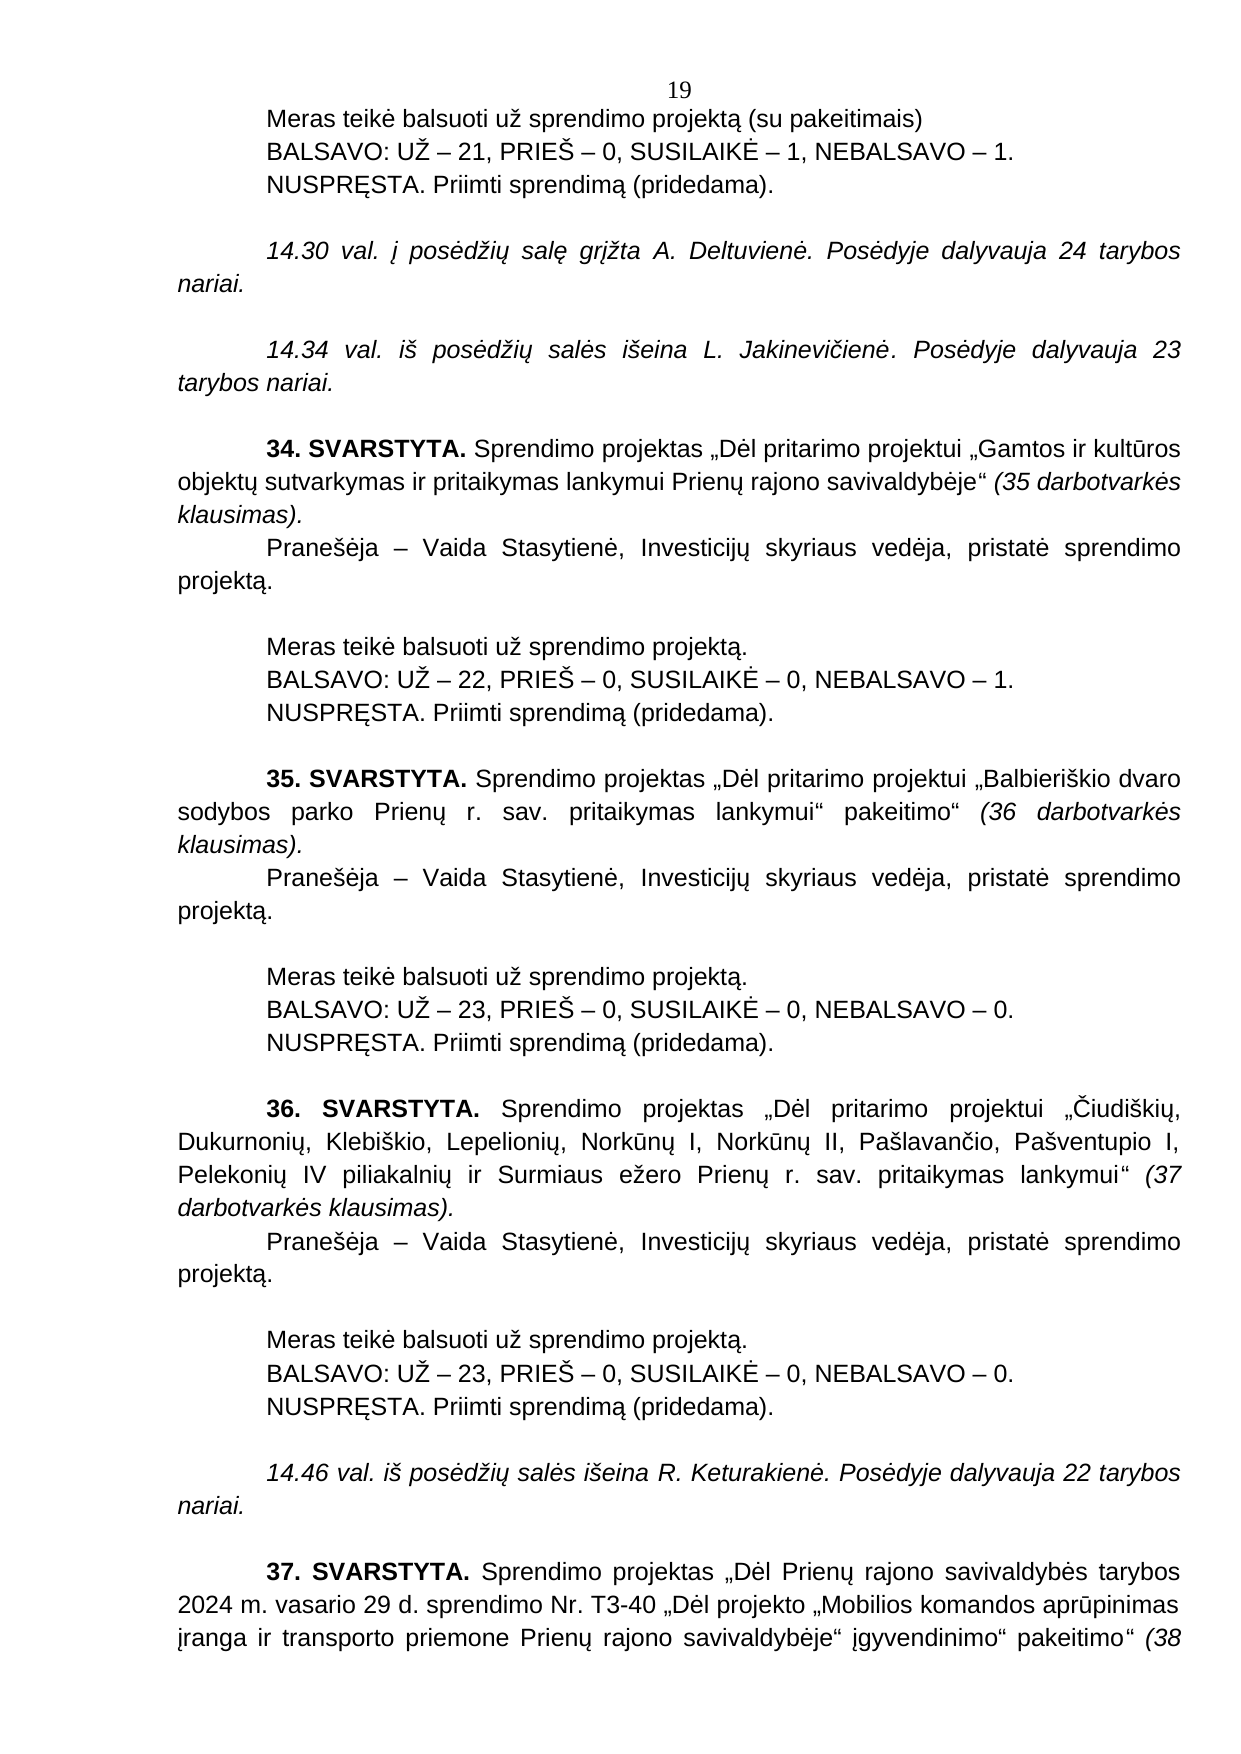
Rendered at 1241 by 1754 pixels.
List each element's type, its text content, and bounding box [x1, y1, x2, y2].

text Meras teikė balsuoti už sprendimo projektą. [177, 1326, 1181, 1354]
text Pranešėja – Vaida Stasytienė, Investicijų skyriaus vedėja, pristatė sprendimo projektą. [177, 863, 1181, 925]
text Meras teikė balsuoti už sprendimo projektą. [177, 632, 1181, 661]
text Pranešėja – Vaida Stasytienė, Investicijų skyriaus vedėja, pristatė sprendimo projektą. [177, 533, 1181, 595]
text 36. SVARSTYTA. Sprendimo projektas „Dėl pritarimo projektui „Čiudiškių, Dukurnonių, Klebiškio, Lepelionių, Norkūnų I, Norkūnų II, Pašlavančio, Pašventupio I, Pelekonių IV piliakalnių ir Surmiaus ežero Prienų r. sav. pritaikymas lankymui“ (37 darbotvarkės klausimas). [177, 1094, 1181, 1222]
text 14.46 val. iš posėdžių salės išeina R. Keturakienė. Posėdyje dalyvauja 22 tarybos nariai. [177, 1458, 1181, 1519]
text NUSPRĘSTA. Priimti sprendimą (pridedama). [177, 698, 1181, 727]
text Pranešėja – Vaida Stasytienė, Investicijų skyriaus vedėja, pristatė sprendimo projektą. [177, 1226, 1181, 1288]
text 14.30 val. į posėdžių salę grįžta A. Deltuvienė. Posėdyje dalyvauja 24 tarybos nariai. [177, 236, 1181, 298]
text NUSPRĘSTA. Priimti sprendimą (pridedama). [177, 170, 1181, 198]
text NUSPRĘSTA. Priimti sprendimą (pridedama). [177, 1392, 1181, 1420]
text BALSAVO: UŽ – 23, PRIEŠ – 0, SUSILAIKĖ – 0, NEBALSAVO – 0. [177, 1358, 1181, 1387]
text BALSAVO: UŽ – 22, PRIEŠ – 0, SUSILAIKĖ – 0, NEBALSAVO – 1. [177, 665, 1181, 694]
text Meras teikė balsuoti už sprendimo projektą (su pakeitimais) [177, 104, 1181, 132]
text NUSPRĘSTA. Priimti sprendimą (pridedama). [177, 1028, 1181, 1057]
text Meras teikė balsuoti už sprendimo projektą. [177, 962, 1181, 991]
text 14.34 val. iš posėdžių salės išeina L. Jakinevičienė. Posėdyje dalyvauja 23 tarybos nariai. [177, 335, 1181, 397]
text BALSAVO: UŽ – 21, PRIEŠ – 0, SUSILAIKĖ – 1, NEBALSAVO – 1. [177, 137, 1181, 166]
text BALSAVO: UŽ – 23, PRIEŠ – 0, SUSILAIKĖ – 0, NEBALSAVO – 0. [177, 995, 1181, 1024]
text 34. SVARSTYTA. Sprendimo projektas „Dėl pritarimo projektui „Gamtos ir kultūros objektų sutvarkymas ir pritaikymas lankymui Prienų rajono savivaldybėje“ (35 darbotvarkės klausimas). [177, 434, 1181, 529]
text 35. SVARSTYTA. Sprendimo projektas „Dėl pritarimo projektui „Balbieriškio dvaro sodybos parko Prienų r. sav. pritaikymas lankymui“ pakeitimo“ (36 darbotvarkės klausimas). [177, 764, 1181, 859]
text 37. SVARSTYTA. Sprendimo projektas „Dėl Prienų rajono savivaldybės tarybos 2024 m. vasario 29 d. sprendimo Nr. T3-40 „Dėl projekto „Mobilios komandos aprūpinimas įranga ir transporto priemone Prienų rajono savivaldybėje“ įgyvendinimo“ pakeitimo“ (38 [177, 1557, 1181, 1651]
